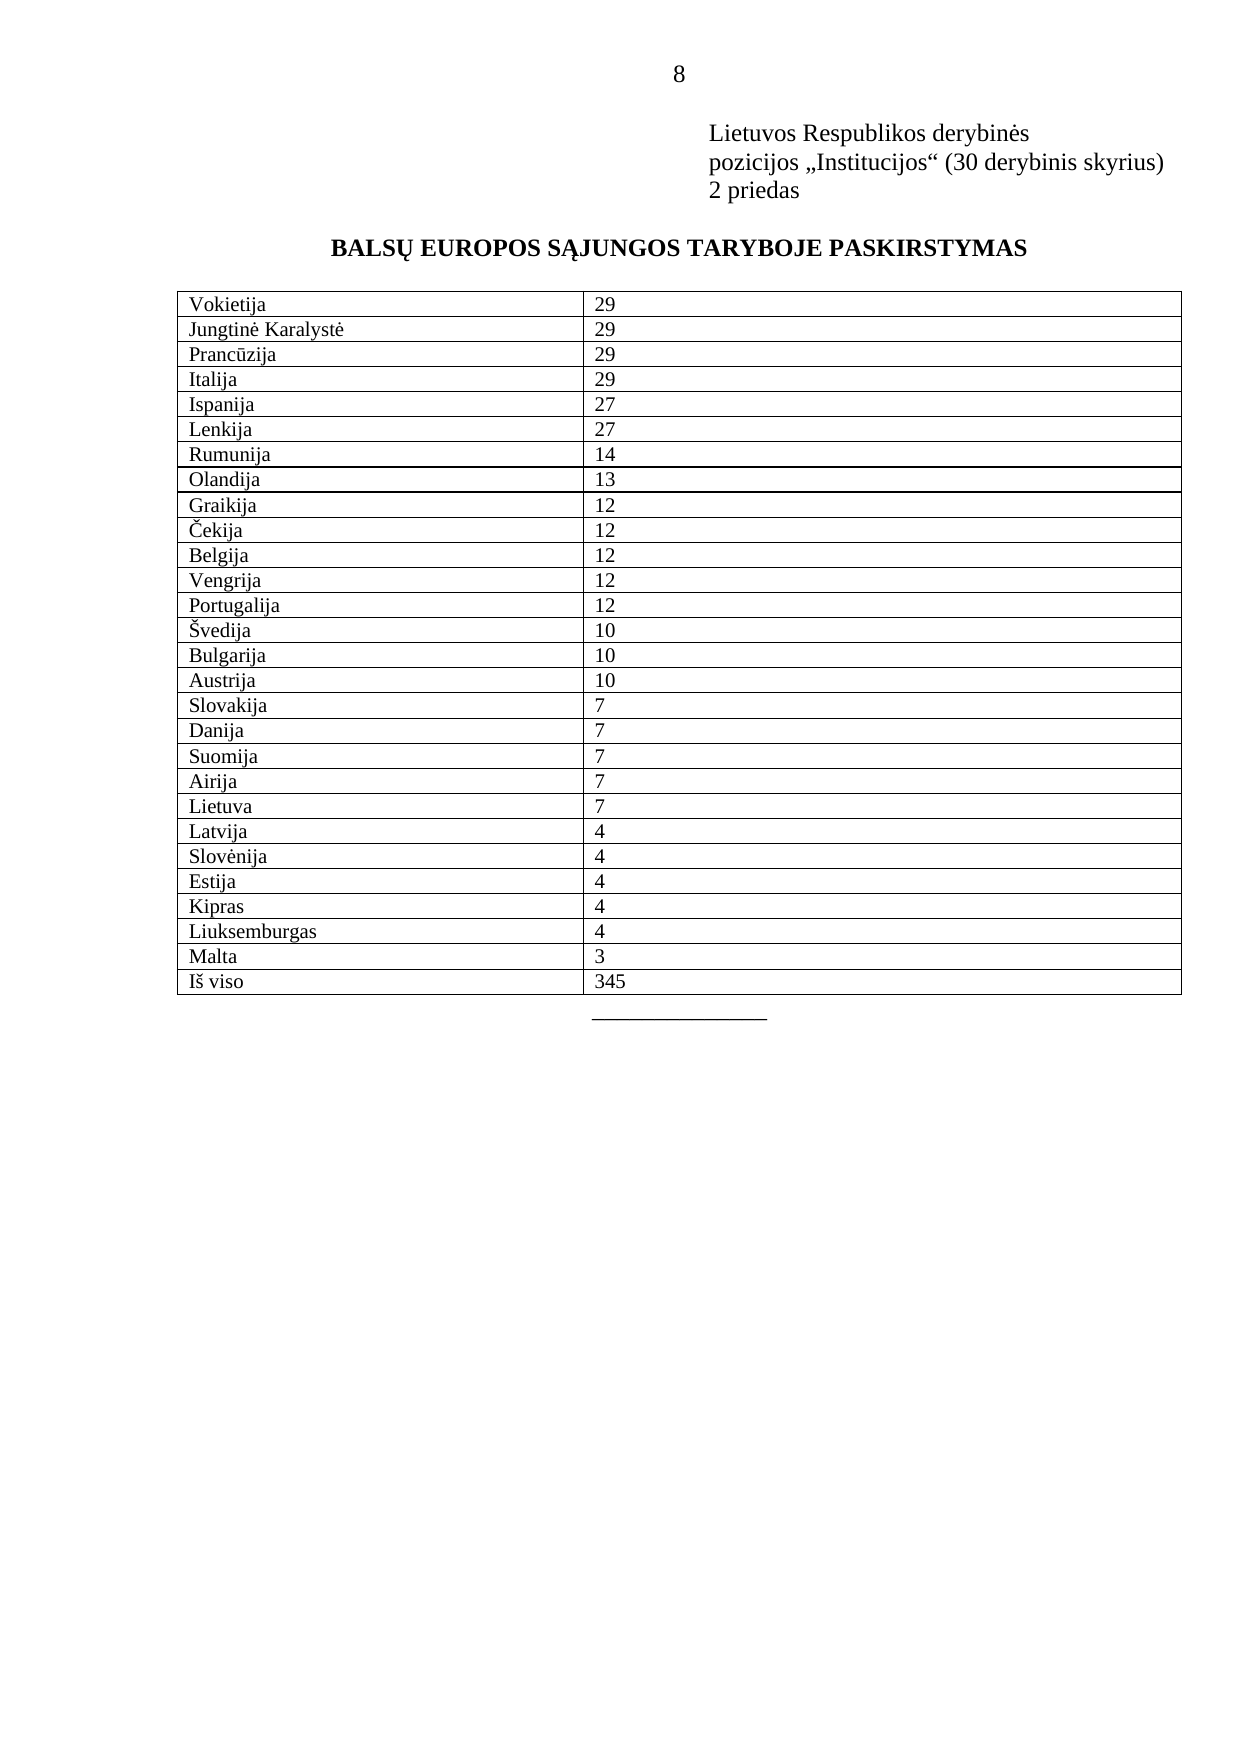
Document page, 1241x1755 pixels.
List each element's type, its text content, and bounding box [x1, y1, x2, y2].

text 2 priedas [177, 176, 1181, 204]
table_cell Latvija [178, 819, 583, 843]
table_cell Čekija [178, 518, 583, 542]
table_cell Švedija [178, 618, 583, 642]
table_cell 4 [584, 844, 1181, 868]
table_cell Lenkija [178, 417, 583, 441]
text BALSŲ EUROPOS SĄJUNGOS TARYBOJE PASKIRSTYMAS [177, 233, 1181, 262]
table_cell Iš viso [178, 970, 583, 993]
table_cell Liuksemburgas [178, 919, 583, 943]
table_cell 10 [584, 668, 1181, 692]
table_cell 12 [584, 593, 1181, 617]
table_cell Suomija [178, 744, 583, 768]
table_cell 7 [584, 693, 1181, 717]
table_cell 10 [584, 643, 1181, 667]
table_cell Estija [178, 869, 583, 893]
table_cell 4 [584, 869, 1181, 893]
table_cell 10 [584, 618, 1181, 642]
table_cell 12 [584, 568, 1181, 592]
text pozicijos „Institucijos“ (30 derybinis skyrius) [177, 147, 1181, 176]
table_cell Portugalija [178, 593, 583, 617]
table_cell 7 [584, 794, 1181, 818]
table_cell 27 [584, 392, 1181, 416]
table_cell Ispanija [178, 392, 583, 416]
table_cell 29 [584, 317, 1181, 341]
table_cell Slovėnija [178, 844, 583, 868]
table_cell 29 [584, 367, 1181, 391]
table_cell Lietuva [178, 794, 583, 818]
table_cell 12 [584, 543, 1181, 567]
table_cell Jungtinė Karalystė [178, 317, 583, 341]
table_cell 13 [584, 468, 1181, 491]
table_cell Vengrija [178, 568, 583, 592]
table_cell Olandija [178, 468, 583, 491]
table_cell 29 [584, 342, 1181, 366]
table_cell Prancūzija [178, 342, 583, 366]
table_cell 3 [584, 944, 1181, 968]
table_cell 14 [584, 442, 1181, 466]
table_cell Italija [178, 367, 583, 391]
table_cell 7 [584, 744, 1181, 768]
table_cell 27 [584, 417, 1181, 441]
table_cell Graikija [178, 493, 583, 517]
table_cell Bulgarija [178, 643, 583, 667]
table_cell 7 [584, 769, 1181, 793]
table_cell 12 [584, 493, 1181, 517]
text ______________ [177, 995, 1181, 1023]
table_header 29 [584, 292, 1181, 316]
table_cell 12 [584, 518, 1181, 542]
table_cell 7 [584, 719, 1181, 742]
table_cell Belgija [178, 543, 583, 567]
table_cell Austrija [178, 668, 583, 692]
table_cell Kipras [178, 894, 583, 918]
table_cell Danija [178, 719, 583, 742]
table_cell 4 [584, 819, 1181, 843]
table_cell Airija [178, 769, 583, 793]
table_cell Slovakija [178, 693, 583, 717]
table_cell 345 [584, 970, 1181, 993]
table_cell Rumunija [178, 442, 583, 466]
table_cell 4 [584, 919, 1181, 943]
table_header Vokietija [178, 292, 583, 316]
table_cell 4 [584, 894, 1181, 918]
table_cell Malta [178, 944, 583, 968]
text Lietuvos Respublikos derybinės [177, 118, 1181, 147]
